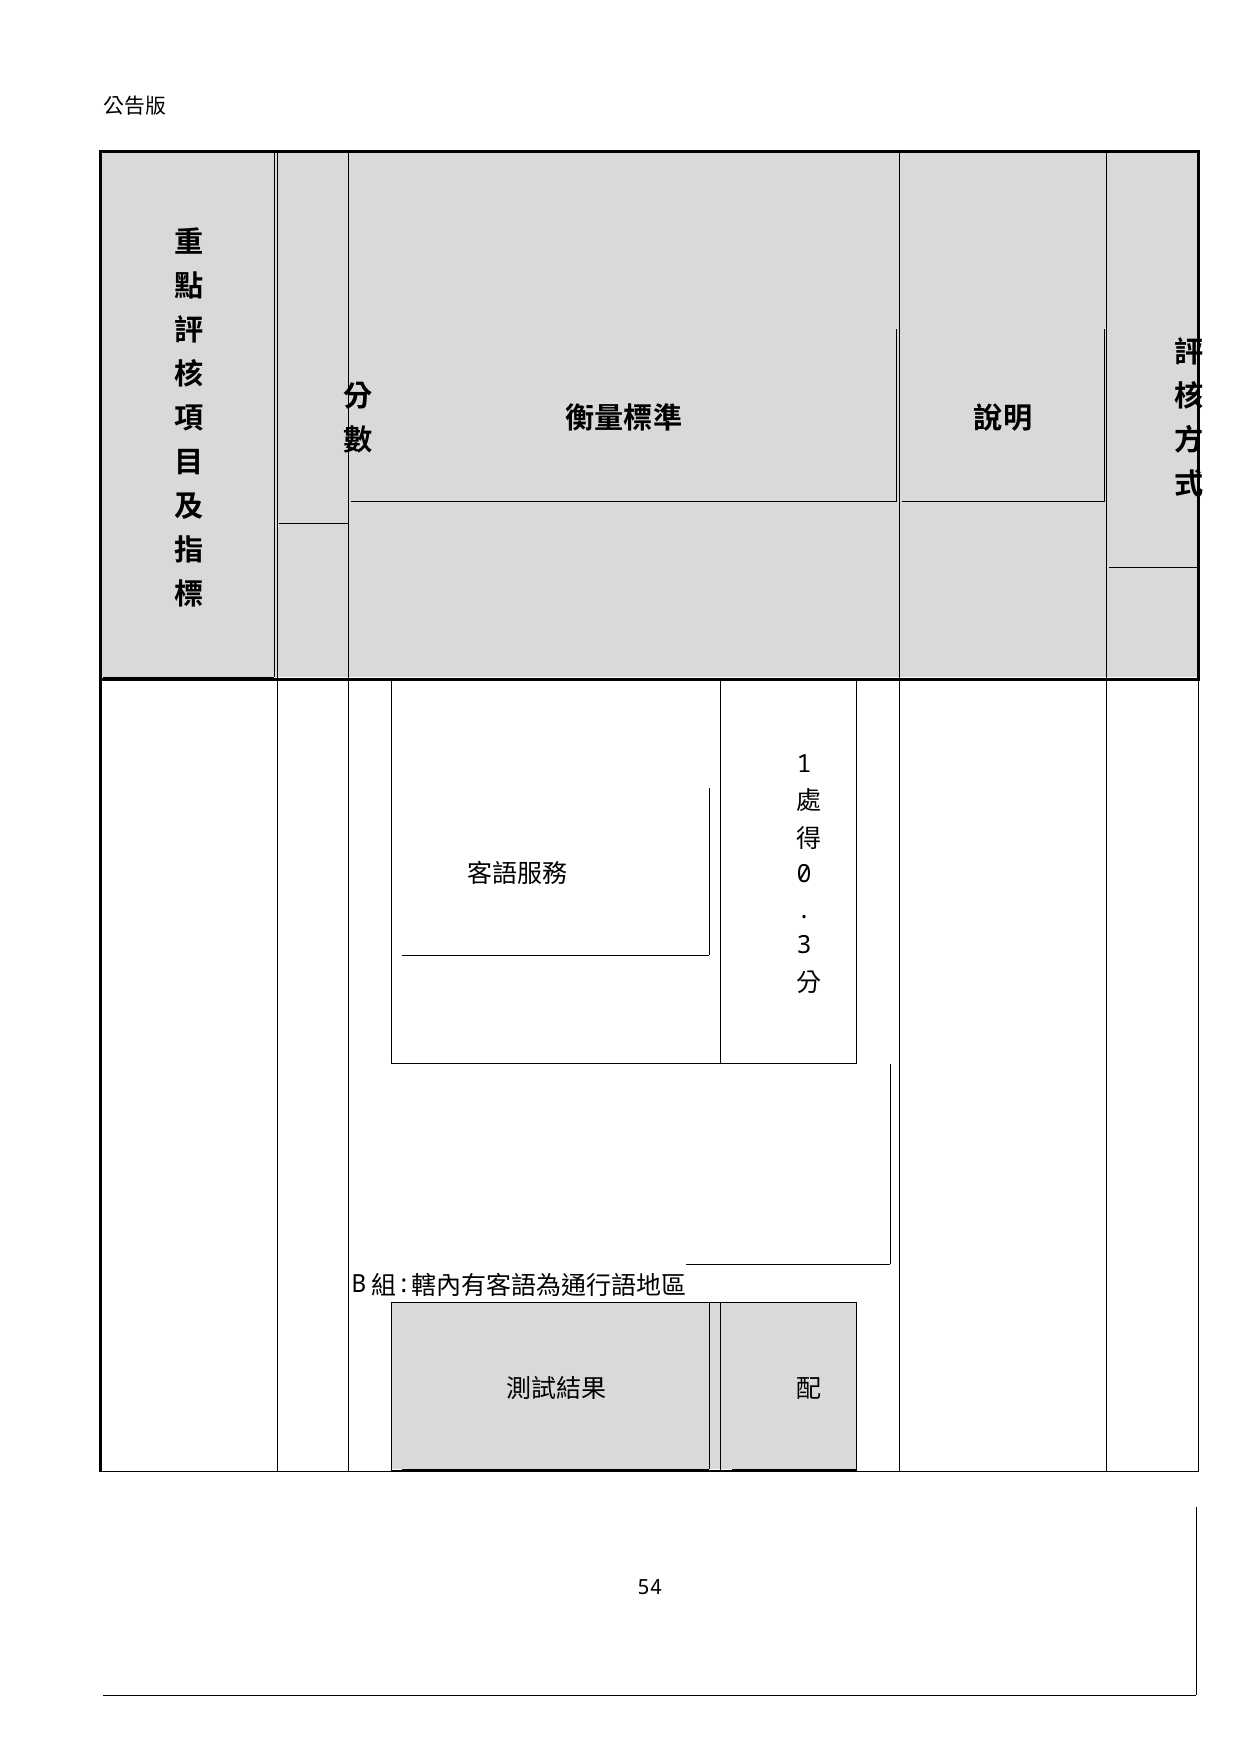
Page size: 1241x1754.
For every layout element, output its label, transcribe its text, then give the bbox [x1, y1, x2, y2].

table_cell 客語服務 [392, 681, 720, 1063]
table_header [710, 1303, 720, 1469]
table_cell 1處得0.3分 [721, 681, 856, 1063]
table_header 重點評核項目及指標 [102, 153, 274, 677]
table_cell 10 [278, 681, 348, 1471]
table_cell [900, 681, 1106, 1471]
table_header 分數 [278, 153, 348, 677]
table_header 說明 [900, 153, 1106, 677]
table_header 衡量標準 [349, 153, 899, 677]
table_cell [1107, 681, 1198, 1471]
table_header 配 [721, 1303, 856, 1469]
table_header 評核 方式 [1107, 153, 1197, 677]
table_header 測試結果 [392, 1303, 709, 1469]
table_cell 評分重點為營業場所以客語提供服務之情形，鼓勵民間私部門共同營造社區客語生活圈，促進客語使用普及情形；輔導民間大型商場、百貨公司、購物中心、連鎖超商（賣場、商店）、餐飲業等具指標性商圈共同推展使用客語。包含「推廣營業場所『𠊎講客』」(4分)、「輔導提供客語電話與播音服務」(4分)、「服務人員提供客語服務」(2分)等3大項。 1.推廣營業場所『𠊎講客』(4分)： 備註：（）括弧內為調整後配分，詳見說明1.(3） 2.輔導提供客語電話與播音服務，項目及評分 (4分)： 由本會針對指標性通路例如百貨公司、大賣場、連鎖超商等之『𠊎講客』商家，進行客語播音及電話語音服務輔導成果訪查。 A組:客語為主要通行語地區 B組:轄內有客語為通行語地區 C組:轄內無客語為通行語地區 3.輔導服務人員提供客語服務 (2分): 由本會針對指標性通路例如百貨公司、大賣場、連鎖超商等『𠊎講客』商家，進行現場服務人員提供之客語服務訪查。 [349, 681, 899, 1471]
table_cell [102, 681, 277, 1471]
